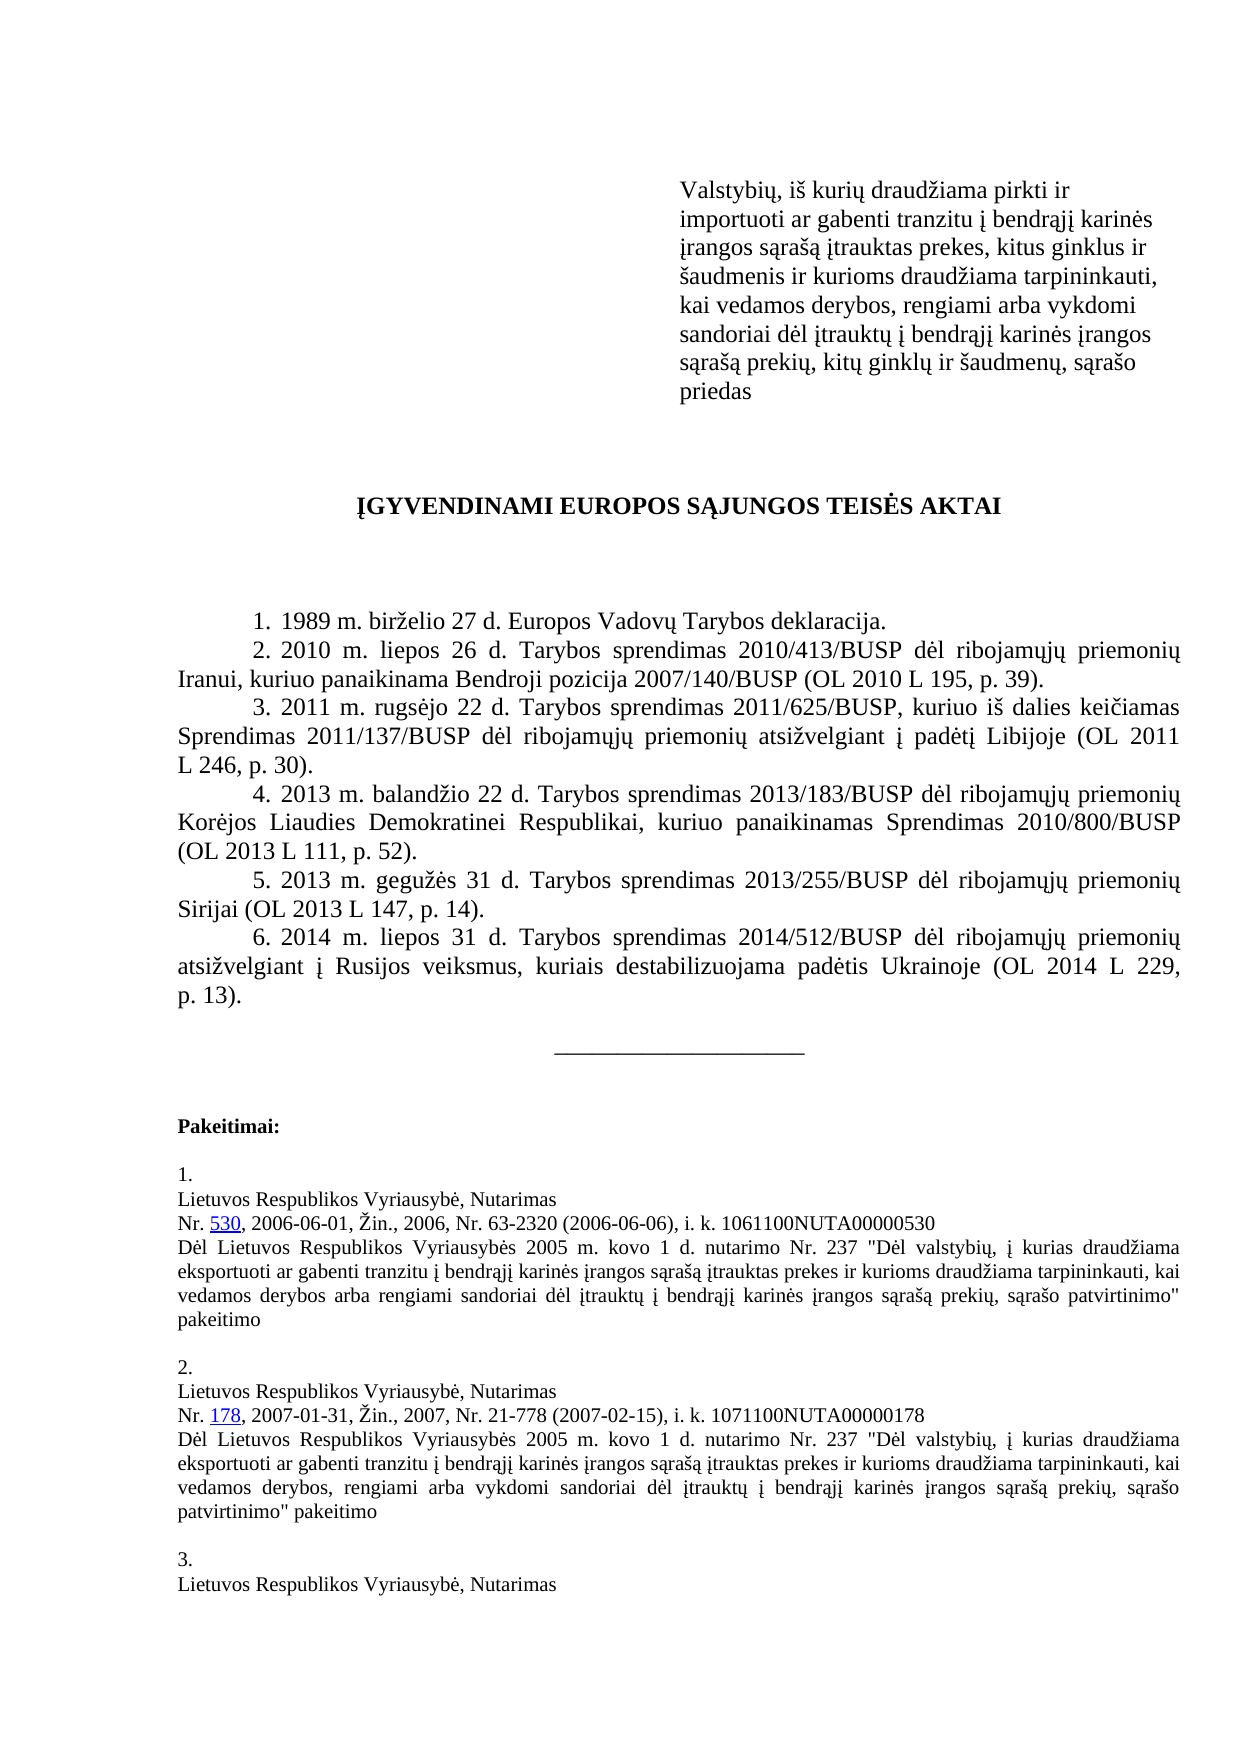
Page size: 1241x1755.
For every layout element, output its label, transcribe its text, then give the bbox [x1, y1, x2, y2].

text 2. [177, 1355, 1181, 1379]
text 3. [177, 1547, 1181, 1571]
text 4. 2013 m. balandžio 22 d. Tarybos sprendimas 2013/183/BUSP dėl ribojamųjų priemonių Korėjos Liaudies Demokratinei Respublikai, kuriuo panaikinamas Sprendimas 2010/800/BUSP (OL 2013 L 111, p. 52). [177, 779, 1181, 865]
text 2. 2010 m. liepos 26 d. Tarybos sprendimas 2010/413/BUSP dėl ribojamųjų priemonių Iranui, kuriuo panaikinama Bendroji pozicija 2007/140/BUSP (OL 2010 L 195, p. 39). [177, 635, 1181, 692]
text –––––––––––––––––––– [177, 1037, 1181, 1066]
text Nr. 178, 2007-01-31, Žin., 2007, Nr. 21-778 (2007-02-15), i. k. 1071100NUTA00000178 [177, 1403, 1181, 1427]
text Lietuvos Respublikos Vyriausybė, Nutarimas [177, 1186, 1181, 1211]
text Lietuvos Respublikos Vyriausybė, Nutarimas [177, 1571, 1181, 1596]
text Nr. 530, 2006-06-01, Žin., 2006, Nr. 63-2320 (2006-06-06), i. k. 1061100NUTA00000530 [177, 1211, 1181, 1234]
text Lietuvos Respublikos Vyriausybė, Nutarimas [177, 1379, 1181, 1403]
text 5. 2013 m. gegužės 31 d. Tarybos sprendimas 2013/255/BUSP dėl ribojamųjų priemonių Sirijai (OL 2013 L 147, p. 14). [177, 865, 1181, 922]
text 1. [177, 1162, 1181, 1186]
text Pakeitimai: [177, 1114, 1181, 1138]
text 3. 2011 m. rugsėjo 22 d. Tarybos sprendimas 2011/625/BUSP, kuriuo iš dalies keičiamas Sprendimas 2011/137/BUSP dėl ribojamųjų priemonių atsižvelgiant į padėtį Libijoje (OL 2011 L 246, p. 30). [177, 692, 1181, 779]
text Dėl Lietuvos Respublikos Vyriausybės 2005 m. kovo 1 d. nutarimo Nr. 237 "Dėl valstybių, į kurias draudžiama eksportuoti ar gabenti tranzitu į bendrąjį karinės įrangos sąrašą įtrauktas prekes ir kurioms draudžiama tarpininkauti, kai vedamos derybos, rengiami arba vykdomi sandoriai dėl įtrauktų į bendrąjį karinės įrangos sąrašą prekių, sąrašo patvirtinimo" pakeitimo [177, 1427, 1181, 1523]
text Dėl Lietuvos Respublikos Vyriausybės 2005 m. kovo 1 d. nutarimo Nr. 237 "Dėl valstybių, į kurias draudžiama eksportuoti ar gabenti tranzitu į bendrąjį karinės įrangos sąrašą įtrauktas prekes ir kurioms draudžiama tarpininkauti, kai vedamos derybos arba rengiami sandoriai dėl įtrauktų į bendrąjį karinės įrangos sąrašą prekių, sąrašo patvirtinimo" pakeitimo [177, 1234, 1181, 1331]
text 1. 1989 m. birželio 27 d. Europos Vadovų Tarybos deklaracija. [177, 606, 1181, 635]
text 6. 2014 m. liepos 31 d. Tarybos sprendimas 2014/512/BUSP dėl ribojamųjų priemonių atsižvelgiant į Rusijos veiksmus, kuriais destabilizuojama padėtis Ukrainoje (OL 2014 L 229, p. 13). [177, 922, 1181, 1009]
text Valstybių, iš kurių draudžiama pirkti ir importuoti ar gabenti tranzitu į bendrąjį karinės įrangos sąrašą įtrauktas prekes, kitus ginklus ir šaudmenis ir kurioms draudžiama tarpininkauti, kai vedamos derybos, rengiami arba vykdomi sandoriai dėl įtrauktų į bendrąjį karinės įrangos sąrašą prekių, kitų ginklų ir šaudmenų, sąrašo [679, 175, 1181, 376]
text ĮGYVENDINAMI EUROPOS SĄJUNGOS TEISĖS AKTAI [177, 491, 1181, 520]
text priedas [679, 376, 1181, 405]
